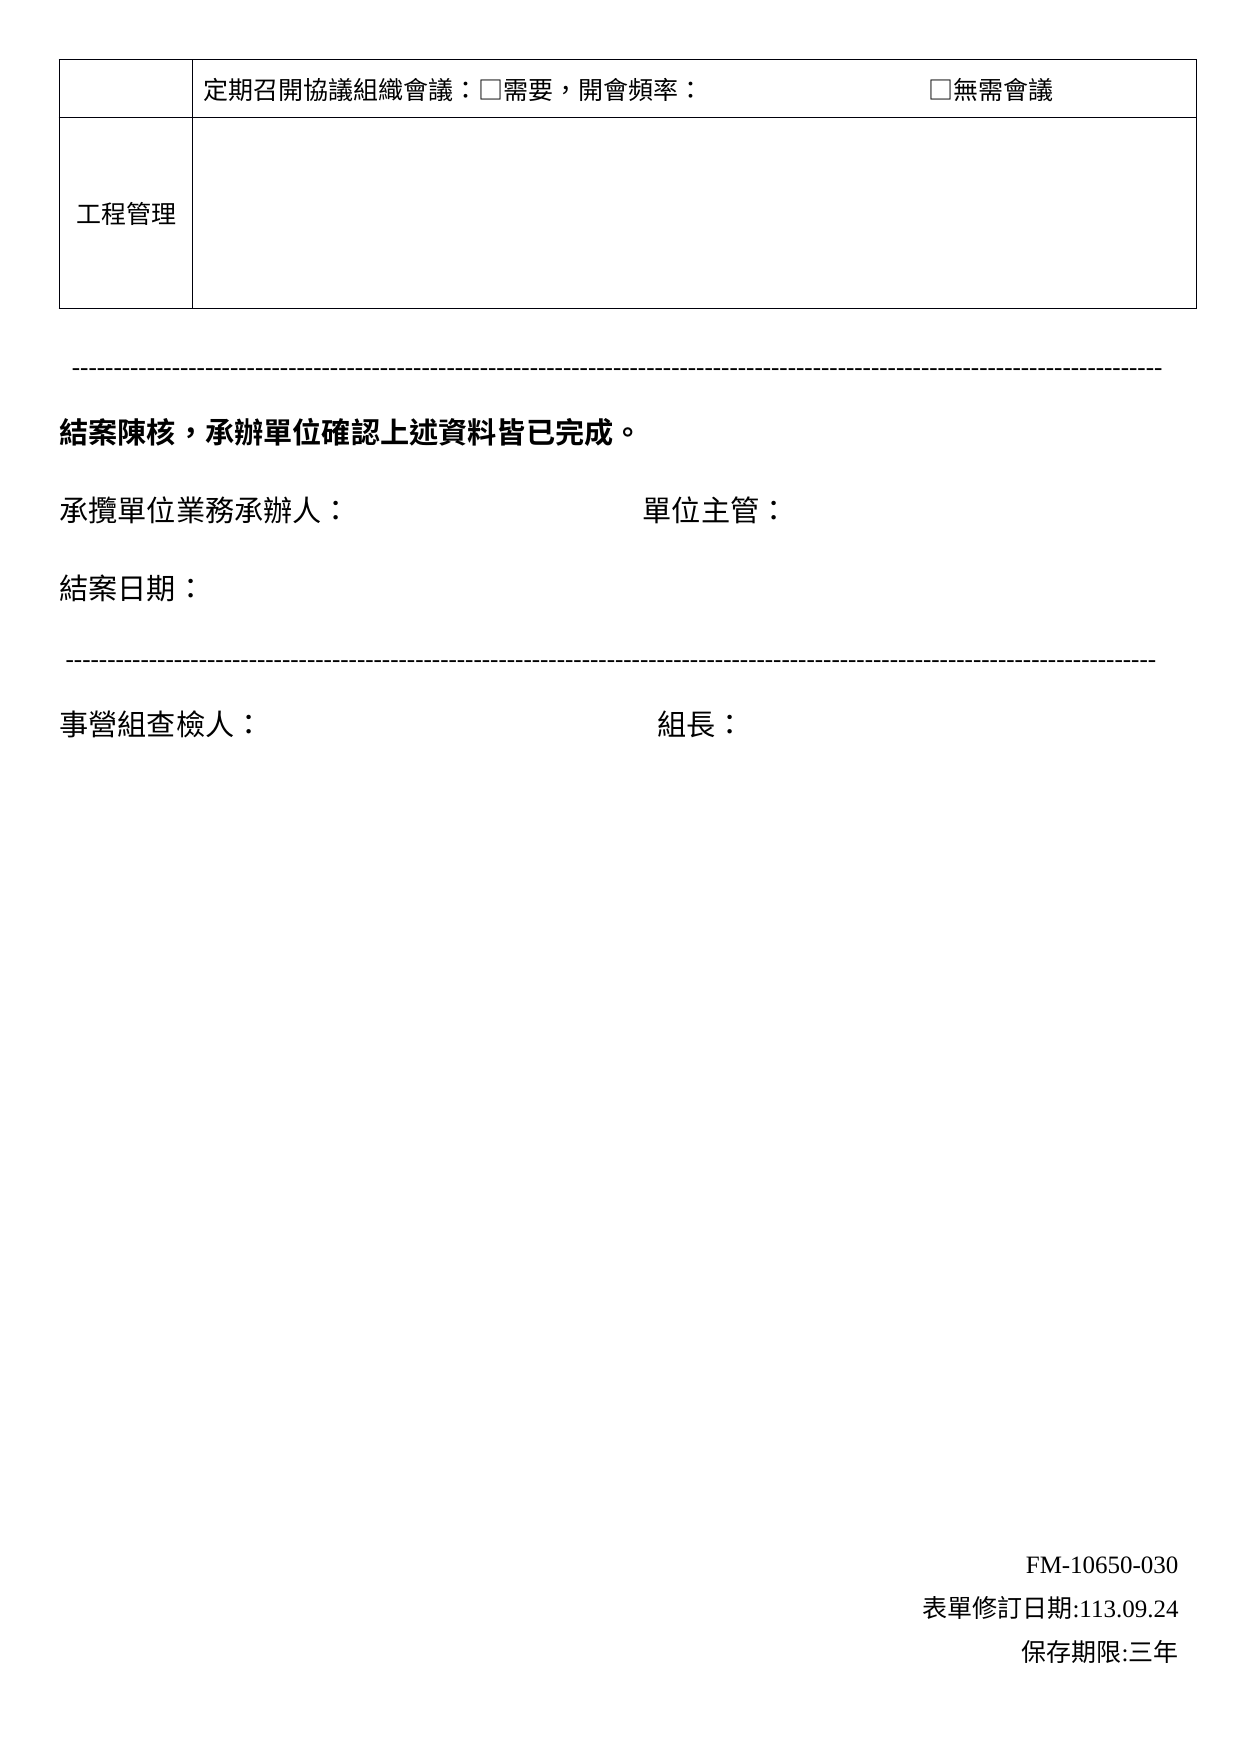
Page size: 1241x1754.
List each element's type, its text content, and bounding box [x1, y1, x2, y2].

text 結案陳核，承辦單位確認上述資料皆已完成。 [59, 410, 1181, 452]
text ----------------------------------------------------------------------------------------------------------------------------------- [59, 352, 1181, 381]
table_cell [60, 60, 192, 117]
text 事營組查檢人： 組長： [59, 702, 1181, 744]
text [791, 1667, 1178, 1690]
text [791, 1579, 1178, 1594]
text 承攬單位業務承辦人： 單位主管： [59, 488, 1181, 530]
text 保存期限:三年 [791, 1638, 1178, 1667]
table_cell 工程管理 [60, 118, 192, 308]
text FM-10650-030 [791, 1550, 1178, 1579]
table_cell [193, 118, 1196, 308]
text ----------------------------------------------------------------------------------------------------------------------------------- [59, 644, 1181, 673]
text 表單修訂日期:113.09.24 [791, 1594, 1178, 1623]
table_cell 定期召開協議組織會議：□需要，開會頻率： □無需會議 [193, 60, 1196, 117]
text 結案日期： [59, 566, 1181, 608]
text [791, 1623, 1178, 1638]
